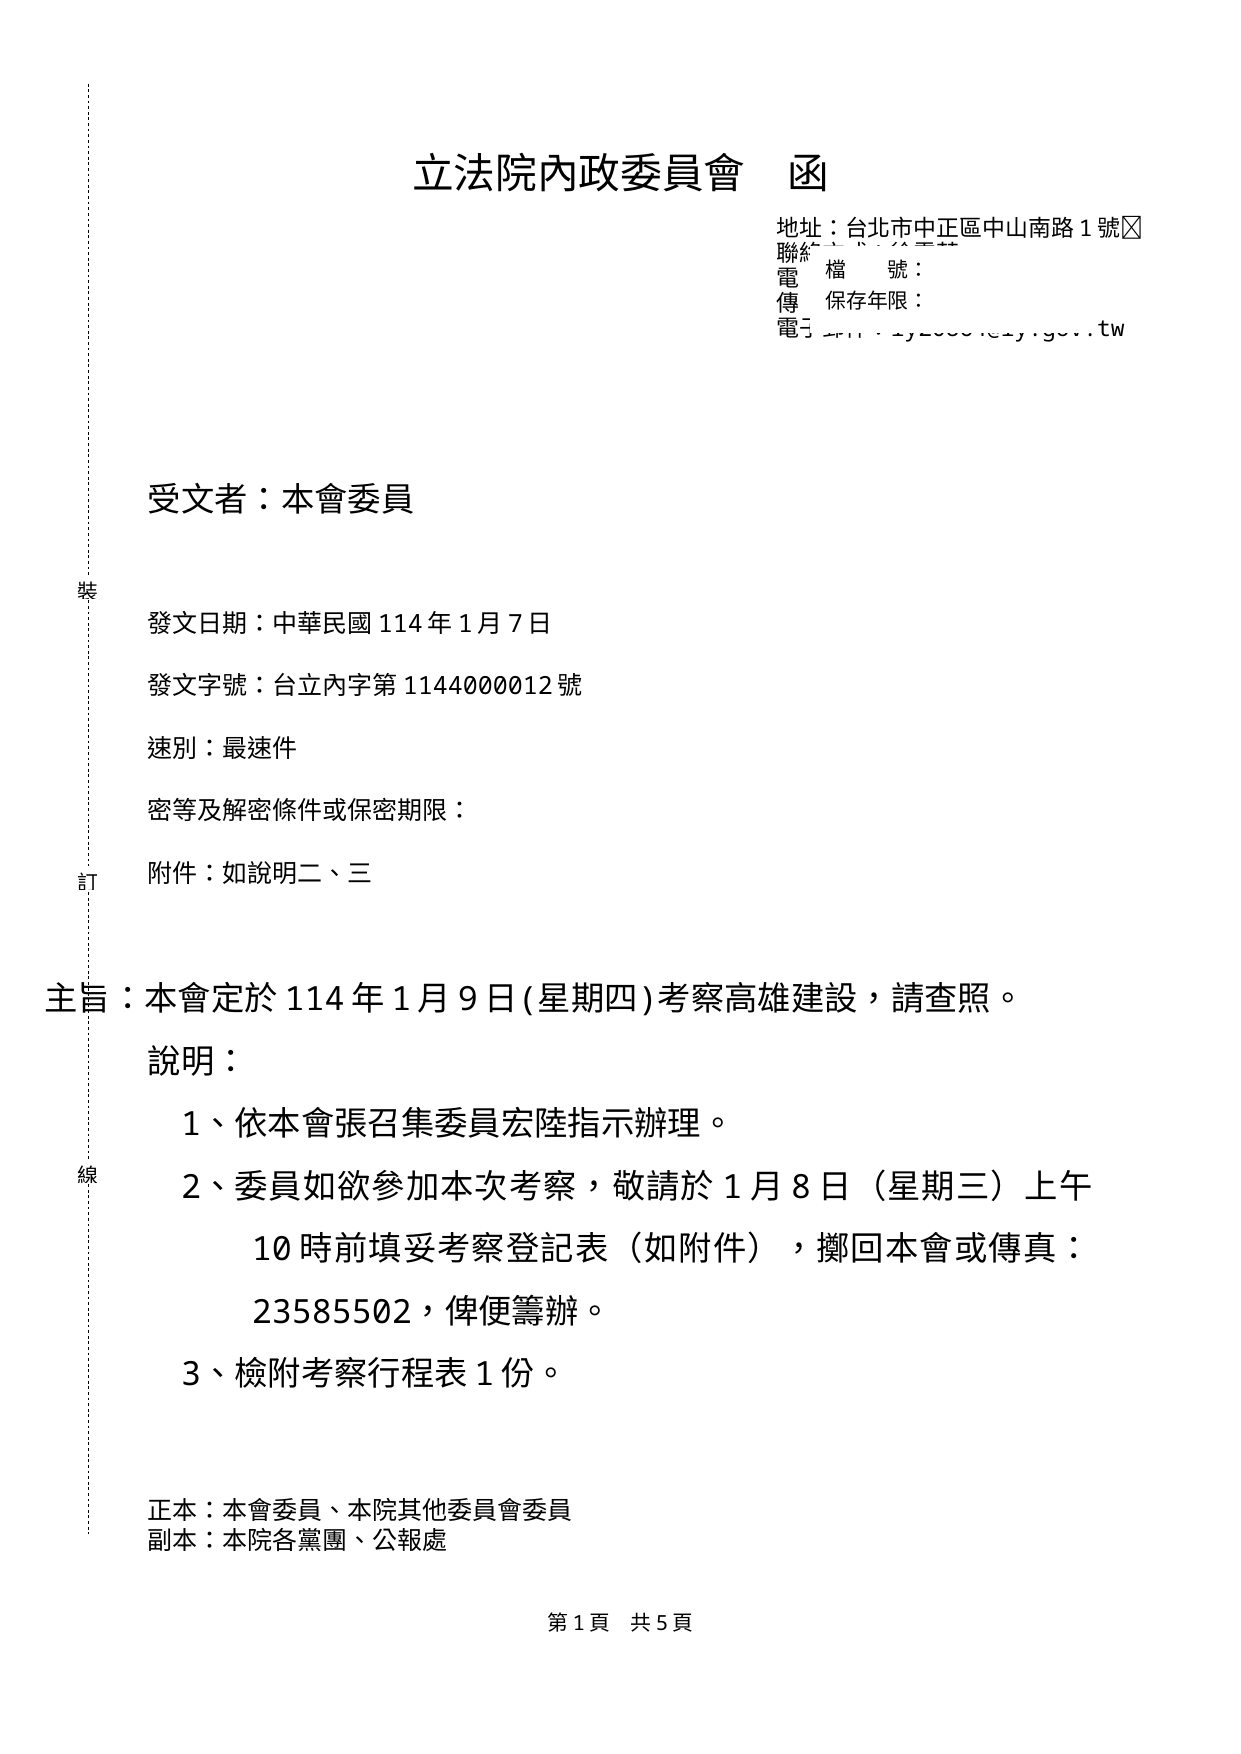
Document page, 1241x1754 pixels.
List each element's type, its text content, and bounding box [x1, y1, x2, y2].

text 說明： [148, 1017, 1092, 1080]
text 檔 號： [825, 254, 1070, 284]
list 依本會張召集委員宏陸指示辦理。 [181, 1080, 1092, 1142]
text 傳 真：02-23585502 [776, 291, 810, 316]
text 密等及解密條件或保密期限： [148, 767, 1092, 830]
text 附件：如說明二、三 [148, 830, 1092, 892]
text 受文者：本會委員 [148, 455, 1092, 517]
text 主旨：本會定於114年1月9日(星期四)考察高雄建設，請查照。 [44, 955, 1092, 1017]
text 正本：本會委員、本院其他委員會委員 [148, 1467, 1092, 1530]
title 立法院內政委員會 函 [136, 158, 1198, 434]
text 地址：台北市中正區中山南路1號 [776, 216, 1183, 241]
text 聯絡方式：徐雪茹 [776, 241, 1183, 266]
text 電子郵件：ly20864@ly.gov.tw [910, 333, 1020, 341]
text 電子郵件：ly20864@ly.gov.tw [1052, 316, 1183, 341]
text 傳 真：02-23585502 [1085, 291, 1183, 316]
text 保存年限： [825, 284, 1070, 314]
text 速別：最速件 [148, 705, 1092, 767]
text 電 話：02-23585501 [776, 266, 810, 291]
text 電子郵件：ly20864@ly.gov.tw [776, 316, 910, 341]
text 發文日期：中華民國114年1月7日 [148, 580, 1092, 642]
text 電 話：02-23585501 [1085, 266, 1183, 291]
list 檢附考察行程表1份。 [181, 1330, 1092, 1392]
list 委員如欲參加本次考察，敬請於1月8日（星期三）上午10時前填妥考察登記表（如附件），擲回本會或傳真：23585502，俾便籌辦。 [181, 1142, 1092, 1330]
text 發文字號：台立內字第1144000012號 [148, 642, 1092, 705]
text 副本：本院各黨團、公報處 [148, 1530, 1092, 1555]
